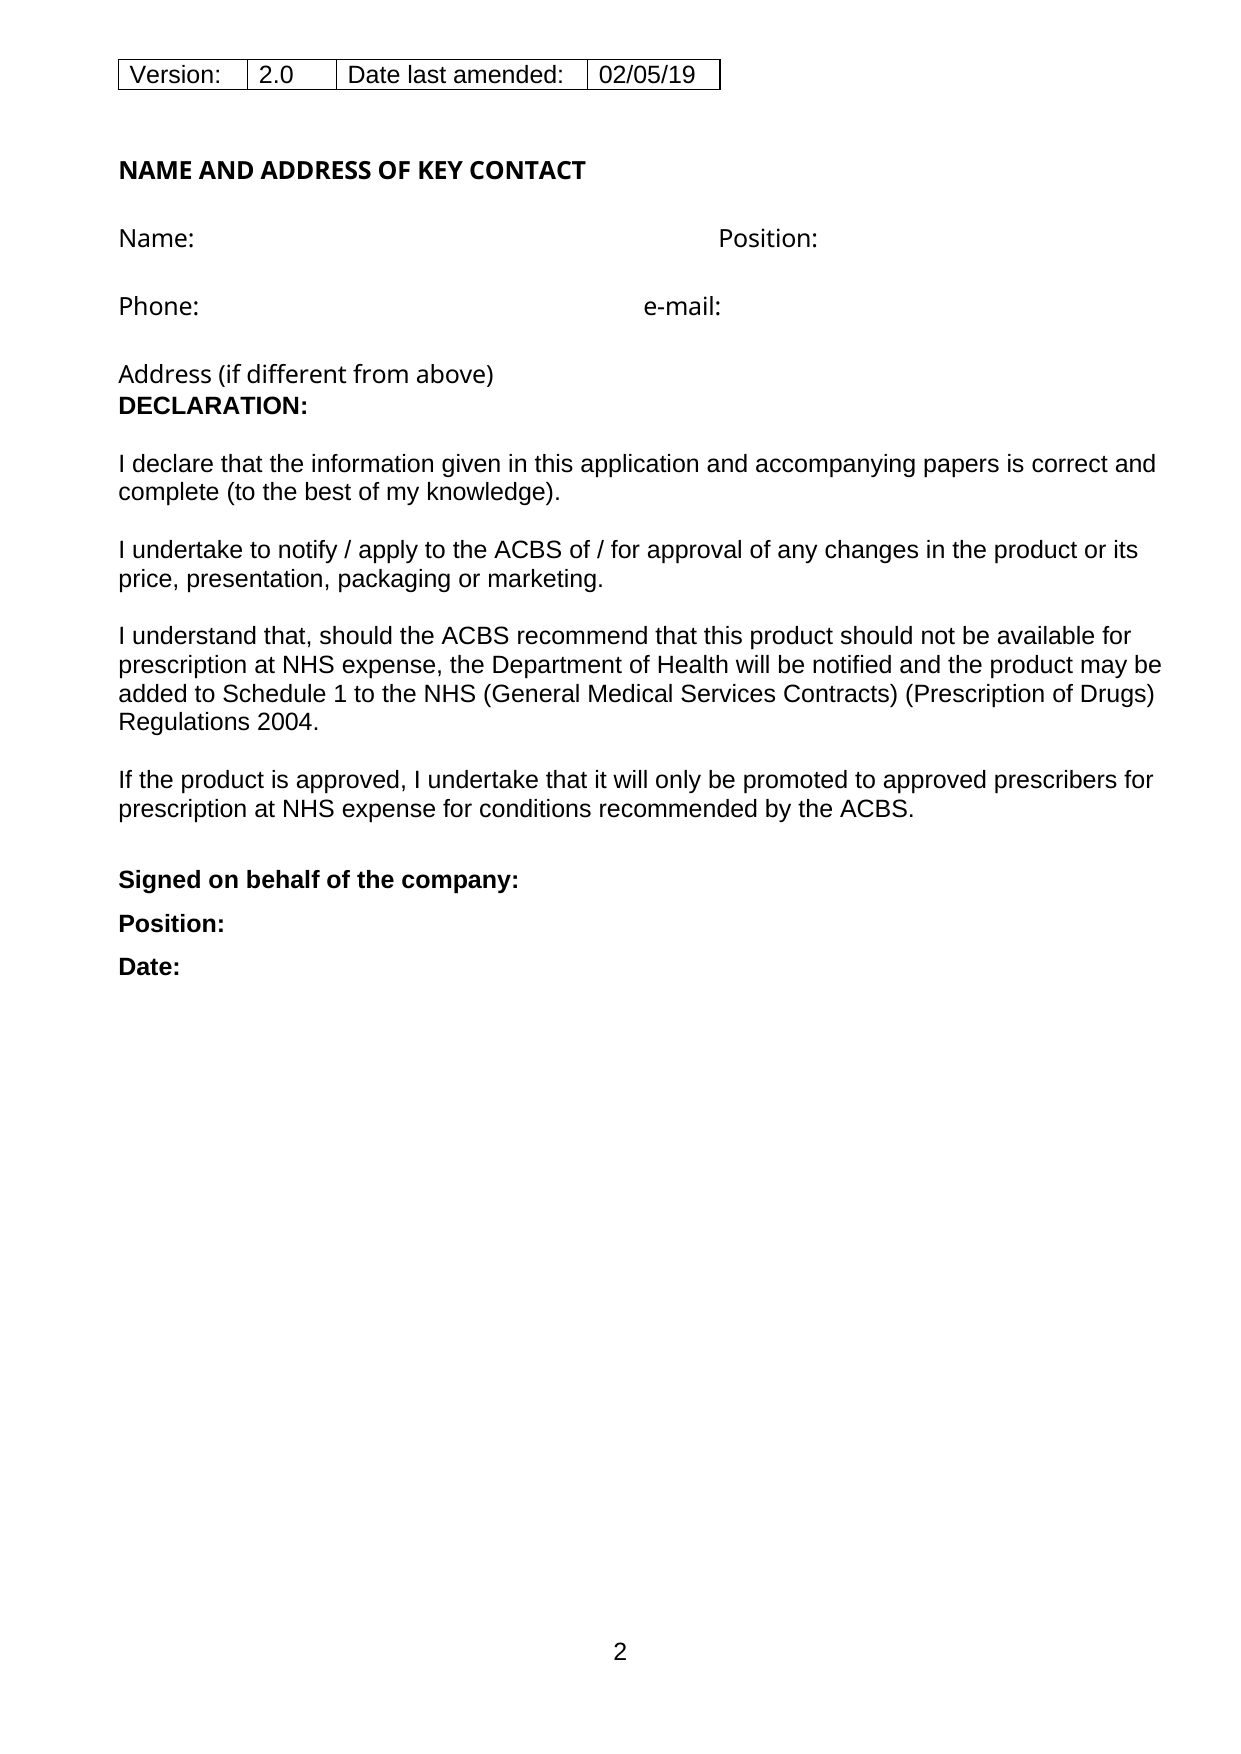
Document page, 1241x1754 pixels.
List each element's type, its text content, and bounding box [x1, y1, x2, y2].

text Name: Position: [118, 221, 1122, 255]
text If the product is approved, I undertake that it will only be promoted to approved prescribers for prescription at NHS expense for conditions recommended by the ACBS. [118, 765, 1167, 822]
text Signed on behalf of the company: [118, 866, 1167, 894]
subtitle NAME AND ADDRESS OF KEY CONTACT [118, 153, 1122, 187]
text I declare that the information given in this application and accompanying papers is correct and complete (to the best of my knowledge). [118, 449, 1167, 506]
text Phone: e-mail: [118, 289, 1122, 323]
text I understand that, should the ACBS recommend that this product should not be available for prescription at NHS expense, the Department of Health will be notified and the product may be added to Schedule 1 to the NHS (General Medical Services Contracts) (Prescription of Drugs) Regulations 2004. [118, 621, 1167, 736]
text Date: [118, 952, 1167, 981]
text Position: [118, 909, 1167, 937]
text DECLARATION: [118, 391, 1122, 420]
text Address (if different from above) [118, 357, 1122, 391]
text I undertake to notify / apply to the ACBS of / for approval of any changes in the product or its price, presentation, packaging or marketing. [118, 535, 1167, 592]
